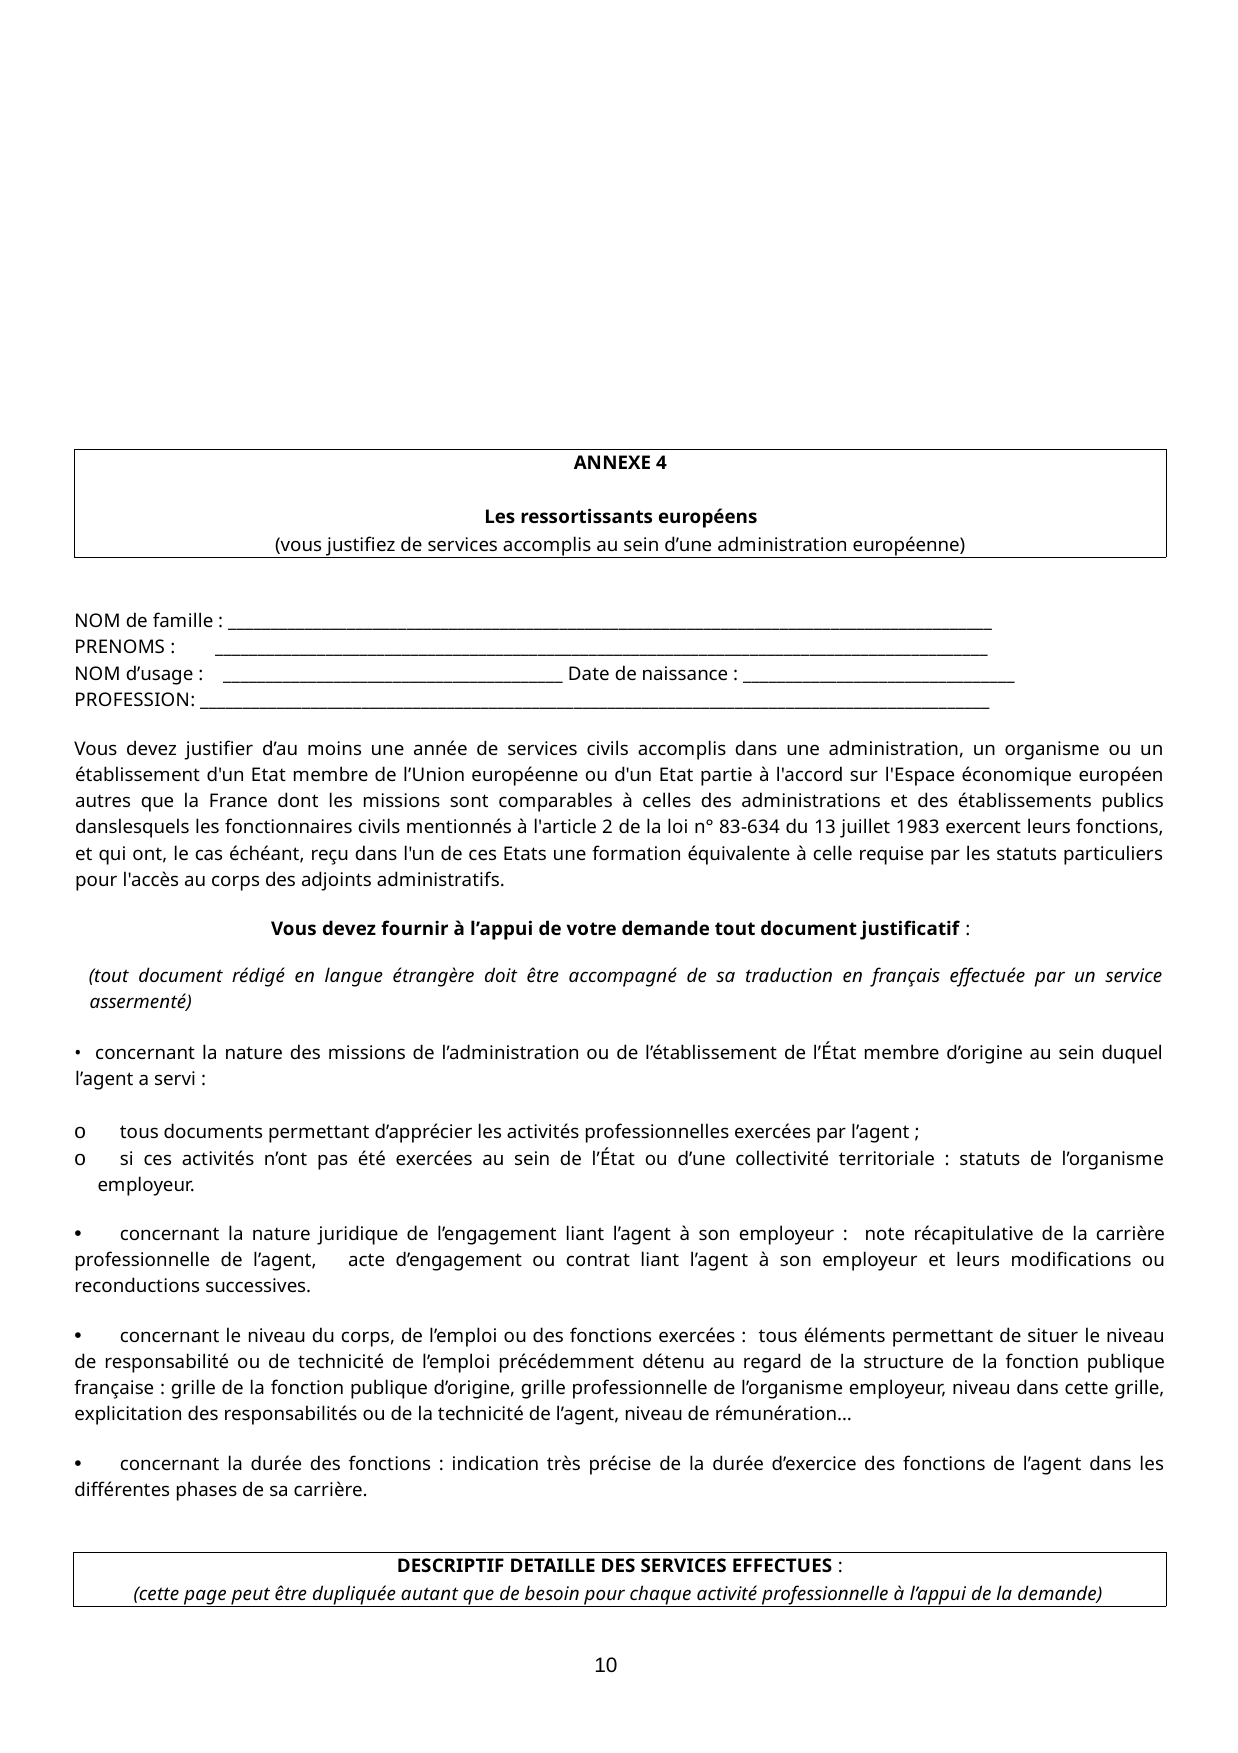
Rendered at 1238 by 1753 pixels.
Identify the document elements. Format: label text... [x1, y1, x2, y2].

text PROFESSION: _____________________________________________________________________________________________ [74, 686, 1165, 712]
list tous documents permettant d’apprécier les activités professionnelles exercées par l’agent ; [74, 1118, 1165, 1144]
text • concernant la nature des missions de l’administration ou de l’établissement de l’État membre d’origine au sein duquel l’agent a servi : [74, 1039, 1165, 1091]
text (cette page peut être dupliquée autant que de besoin pour chaque activité professionnelle à l’appui de la demande) [74, 1579, 1166, 1606]
text NOM d’usage : ________________________________________ Date de naissance : ________________________________ [74, 660, 1165, 686]
text (vous justifiez de services accomplis au sein d’une administration européenne) [75, 531, 1166, 557]
text DESCRIPTIF DETAILLE DES SERVICES EFFECTUES : [74, 1553, 1166, 1578]
text Les ressortissants européens [75, 476, 1166, 529]
list concernant la nature juridique de l’engagement liant l’agent à son employeur : note récapitulative de la carrière professionnelle de l’agent, acte d’engagement ou contrat liant l’agent à son employeur et leurs modifications ou reconductions successives. [74, 1220, 1166, 1298]
text NOM de famille : __________________________________________________________________________________________ [74, 607, 1165, 633]
text Vous devez fournir à l’appui de votre demande tout document justificatif : [74, 915, 1166, 941]
text (tout document rédigé en langue étrangère doit être accompagné de sa traduction en français effectuée par un service assermenté) [88, 962, 1166, 1014]
list concernant le niveau du corps, de l’emploi ou des fonctions exercées : tous éléments permettant de situer le niveau de responsabilité ou de technicité de l’emploi précédemment détenu au regard de la structure de la fonction publique française : grille de la fonction publique d’origine, grille professionnelle de l’organisme employeur, niveau dans cette grille, explicitation des responsabilités ou de la technicité de l’agent, niveau de rémunération… [74, 1322, 1166, 1426]
text PRENOMS : ___________________________________________________________________________________________ [74, 633, 1165, 659]
subtitle ANNEXE 4 [75, 450, 1166, 475]
text Vous devez justifier d’au moins une année de services civils accomplis dans une administration, un organisme ou un établissement d'un Etat membre de l’Union européenne ou d'un Etat partie à l'accord sur l'Espace économique européen autres que la France dont les missions sont comparables à celles des administrations et des établissements publics danslesquels les fonctionnaires civils mentionnés à l'article 2 de la loi n° 83-634 du 13 juillet 1983 exercent leurs fonctions, et qui ont, le cas échéant, reçu dans l'un de ces Etats une formation équivalente à celle requise par les statuts particuliers pour l'accès au corps des adjoints administratifs. [74, 735, 1165, 892]
list concernant la durée des fonctions : indication très précise de la durée d’exercice des fonctions de l’agent dans les différentes phases de sa carrière. [74, 1450, 1166, 1502]
list si ces activités n’ont pas été exercées au sein de l’État ou d’une collectivité territoriale : statuts de l’organisme employeur. [74, 1145, 1165, 1197]
